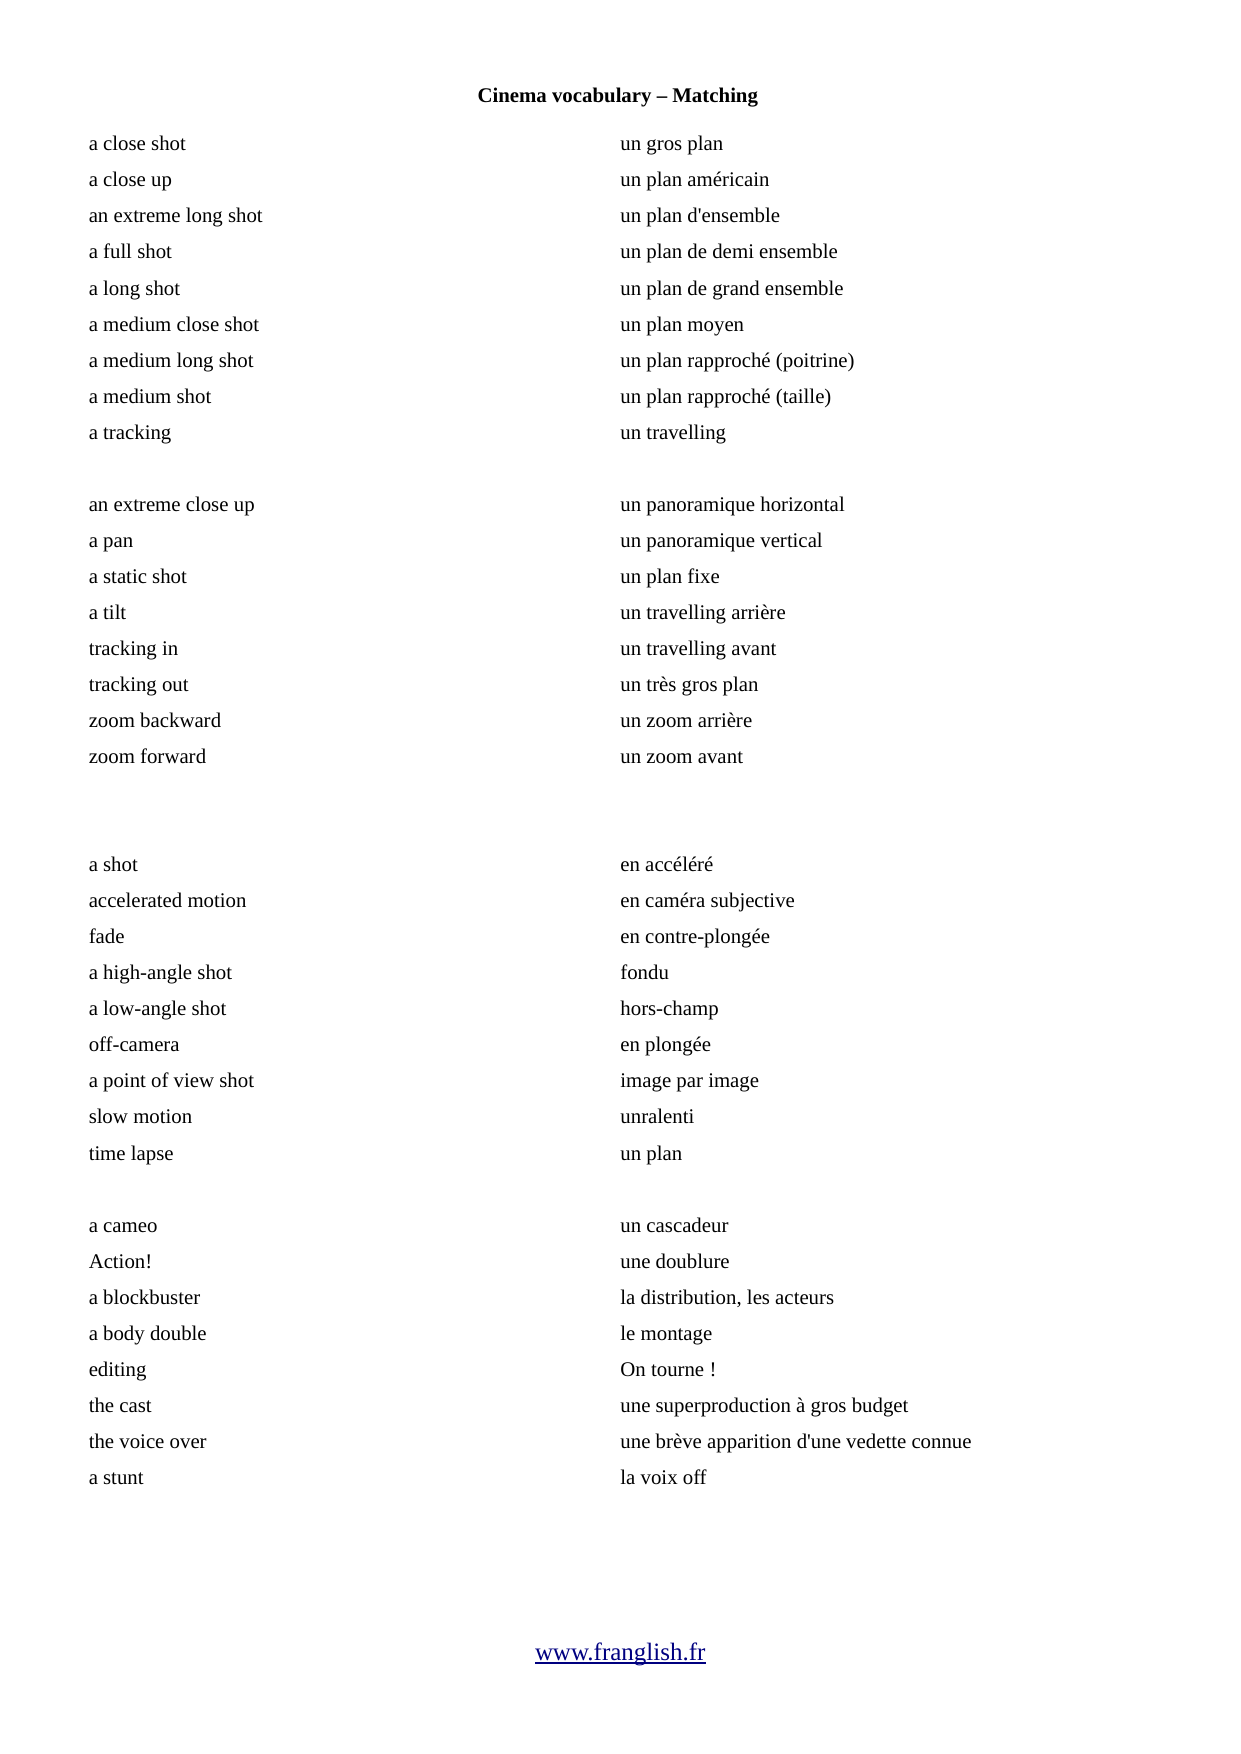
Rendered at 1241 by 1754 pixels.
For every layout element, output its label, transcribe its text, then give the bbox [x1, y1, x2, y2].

text a point of view shot [88, 1068, 620, 1092]
text tracking in [88, 636, 620, 660]
text un panoramique horizontal [620, 492, 1152, 516]
text un plan de grand ensemble [620, 275, 1152, 299]
text un plan [620, 1140, 1152, 1164]
text Cinema vocabulary – Matching [88, 83, 1152, 107]
text zoom backward [88, 708, 620, 732]
text une superproduction à gros budget [620, 1393, 1152, 1417]
text a shot [88, 852, 620, 876]
text un plan fixe [620, 564, 1152, 588]
text tracking out [88, 672, 620, 696]
text un travelling [620, 419, 1152, 444]
text un plan de demi ensemble [620, 239, 1152, 263]
text un très gros plan [620, 672, 1152, 696]
text un cascadeur [620, 1212, 1152, 1237]
text un gros plan [620, 131, 1152, 155]
text a low-angle shot [88, 996, 620, 1020]
text a medium shot [88, 383, 620, 408]
text un plan rapproché (poitrine) [620, 347, 1152, 372]
text a medium close shot [88, 311, 620, 336]
text a static shot [88, 564, 620, 588]
text a stunt [88, 1465, 620, 1489]
text un plan rapproché (taille) [620, 383, 1152, 408]
text la voix off [620, 1465, 1152, 1489]
text un zoom avant [620, 744, 1152, 768]
text fade [88, 924, 620, 948]
text en contre-plongée [620, 924, 1152, 948]
text a medium long shot [88, 347, 620, 372]
text hors-champ [620, 996, 1152, 1020]
text a tilt [88, 600, 620, 624]
text the cast [88, 1393, 620, 1417]
text a tracking [88, 419, 620, 444]
text On tourne ! [620, 1357, 1152, 1381]
text un zoom arrière [620, 708, 1152, 732]
text time lapse [88, 1140, 620, 1164]
text en caméra subjective [620, 888, 1152, 912]
text a cameo [88, 1212, 620, 1237]
text fondu [620, 960, 1152, 984]
text image par image [620, 1068, 1152, 1092]
text Action! [88, 1248, 620, 1273]
text unralenti [620, 1104, 1152, 1128]
text an extreme long shot [88, 203, 620, 227]
text une brève apparition d'une vedette connue [620, 1429, 1152, 1453]
text un panoramique vertical [620, 528, 1152, 552]
text une doublure [620, 1248, 1152, 1273]
text en plongée [620, 1032, 1152, 1056]
text un travelling arrière [620, 600, 1152, 624]
text un plan moyen [620, 311, 1152, 336]
text en accéléré [620, 852, 1152, 876]
text la distribution, les acteurs [620, 1284, 1152, 1309]
text a close shot [88, 131, 620, 155]
text accelerated motion [88, 888, 620, 912]
text a blockbuster [88, 1284, 620, 1309]
text an extreme close up [88, 492, 620, 516]
text zoom forward [88, 744, 620, 768]
text a long shot [88, 275, 620, 299]
text slow motion [88, 1104, 620, 1128]
text editing [88, 1357, 620, 1381]
text un plan américain [620, 167, 1152, 191]
text a high-angle shot [88, 960, 620, 984]
text le montage [620, 1321, 1152, 1345]
text un plan d'ensemble [620, 203, 1152, 227]
text the voice over [88, 1429, 620, 1453]
text off-camera [88, 1032, 620, 1056]
text a full shot [88, 239, 620, 263]
text a body double [88, 1321, 620, 1345]
text a pan [88, 528, 620, 552]
text a close up [88, 167, 620, 191]
text un travelling avant [620, 636, 1152, 660]
